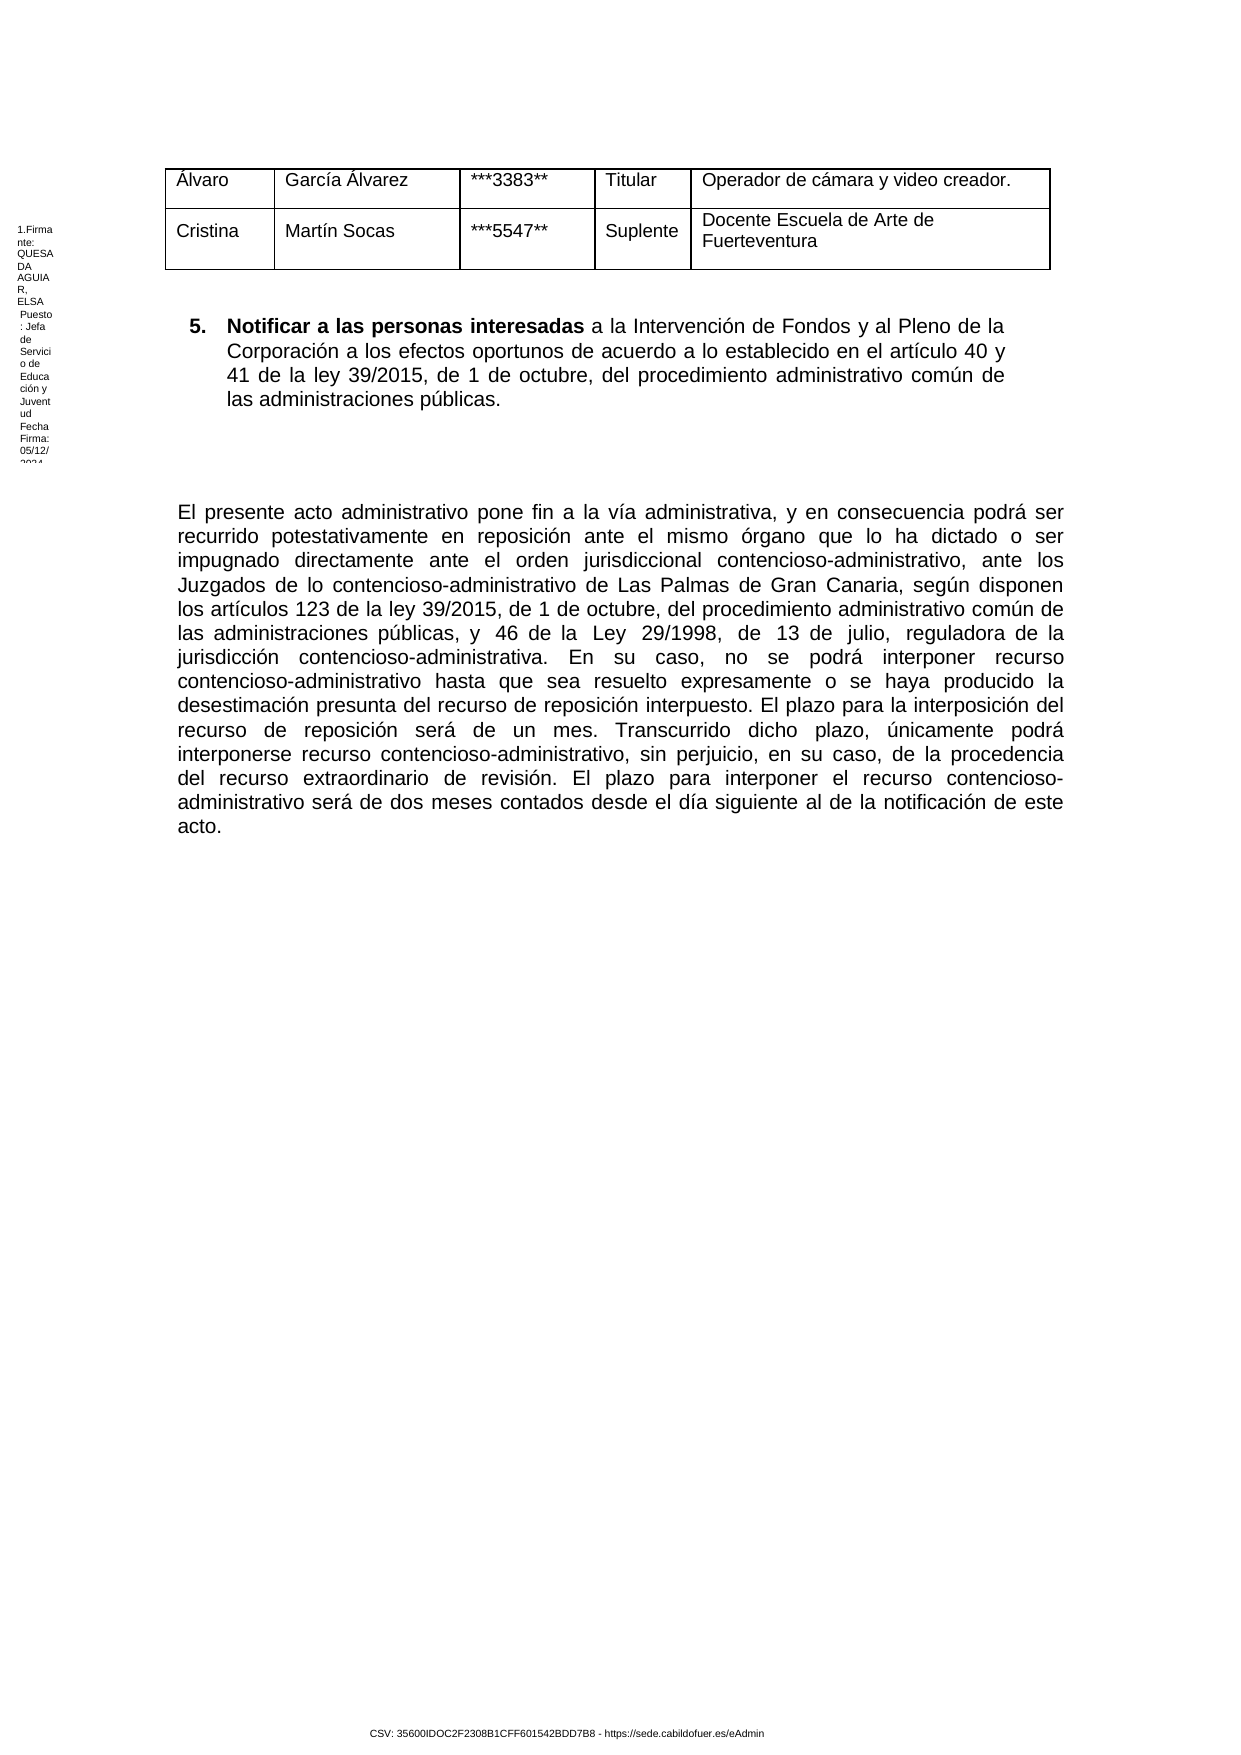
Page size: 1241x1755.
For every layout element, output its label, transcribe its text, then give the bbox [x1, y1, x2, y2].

table_header García Álvarez [275, 170, 459, 207]
table_cell Cristina [166, 209, 274, 268]
text El presente acto administrativo pone fin a la vía administrativa, y en consecuencia podrá ser recurrido potestativamente en reposición ante el mismo órgano que lo ha dictado o ser impugnado directamente ante el orden jurisdiccional contencioso-administrativo, ante los Juzgados de lo contencioso-administrativo de Las Palmas de Gran Canaria, según disponen los artículos 123 de la ley 39/2015, de 1 de octubre, del procedimiento administrativo común de las administraciones públicas, y 46 de la Ley 29/1998, de 13 de julio, reguladora de la jurisdicción contencioso-administrativa. En su caso, no se podrá interponer recurso contencioso-administrativo hasta que sea resuelto expresamente o se haya producido la desestimación presunta del recurso de reposición interpuesto. El plazo para la interposición del recurso de reposición será de un mes. Transcurrido dicho plazo, únicamente podrá interponerse recurso contencioso-administrativo, sin perjuicio, en su caso, de la procedencia del recurso extraordinario de revisión. El plazo para interponer el recurso contencioso- administrativo será de dos meses contados desde el día siguiente al de la notificación de este acto. [177, 500, 1064, 838]
text 1.Firmante: QUESADA AGUIAR, ELSA [17, 224, 54, 308]
table_cell Docente Escuela de Arte de Fuerteventura [692, 209, 1049, 268]
list Notificar a las personas interesadas a la Intervención de Fondos y al Pleno de la Corporación a los efectos oportunos de acuerdo a lo establecido en el artículo 40 y 41 de la ley 39/2015, de 1 de octubre, del procedimiento administrativo común de las administraciones públicas. [189, 314, 1005, 411]
table_header Operador de cámara y video creador. [692, 170, 1049, 207]
table_cell Suplente [596, 209, 690, 268]
table_header Álvaro [166, 170, 274, 207]
table_header Titular [596, 170, 690, 207]
table_header ***3383** [461, 170, 594, 207]
table_cell ***5547** [461, 209, 594, 268]
text Puesto: Jefa de Servicio de Educación y Juventud Fecha Firma: 05/12/2024 10:21:10 [20, 308, 53, 463]
table_cell Martín Socas [275, 209, 459, 268]
